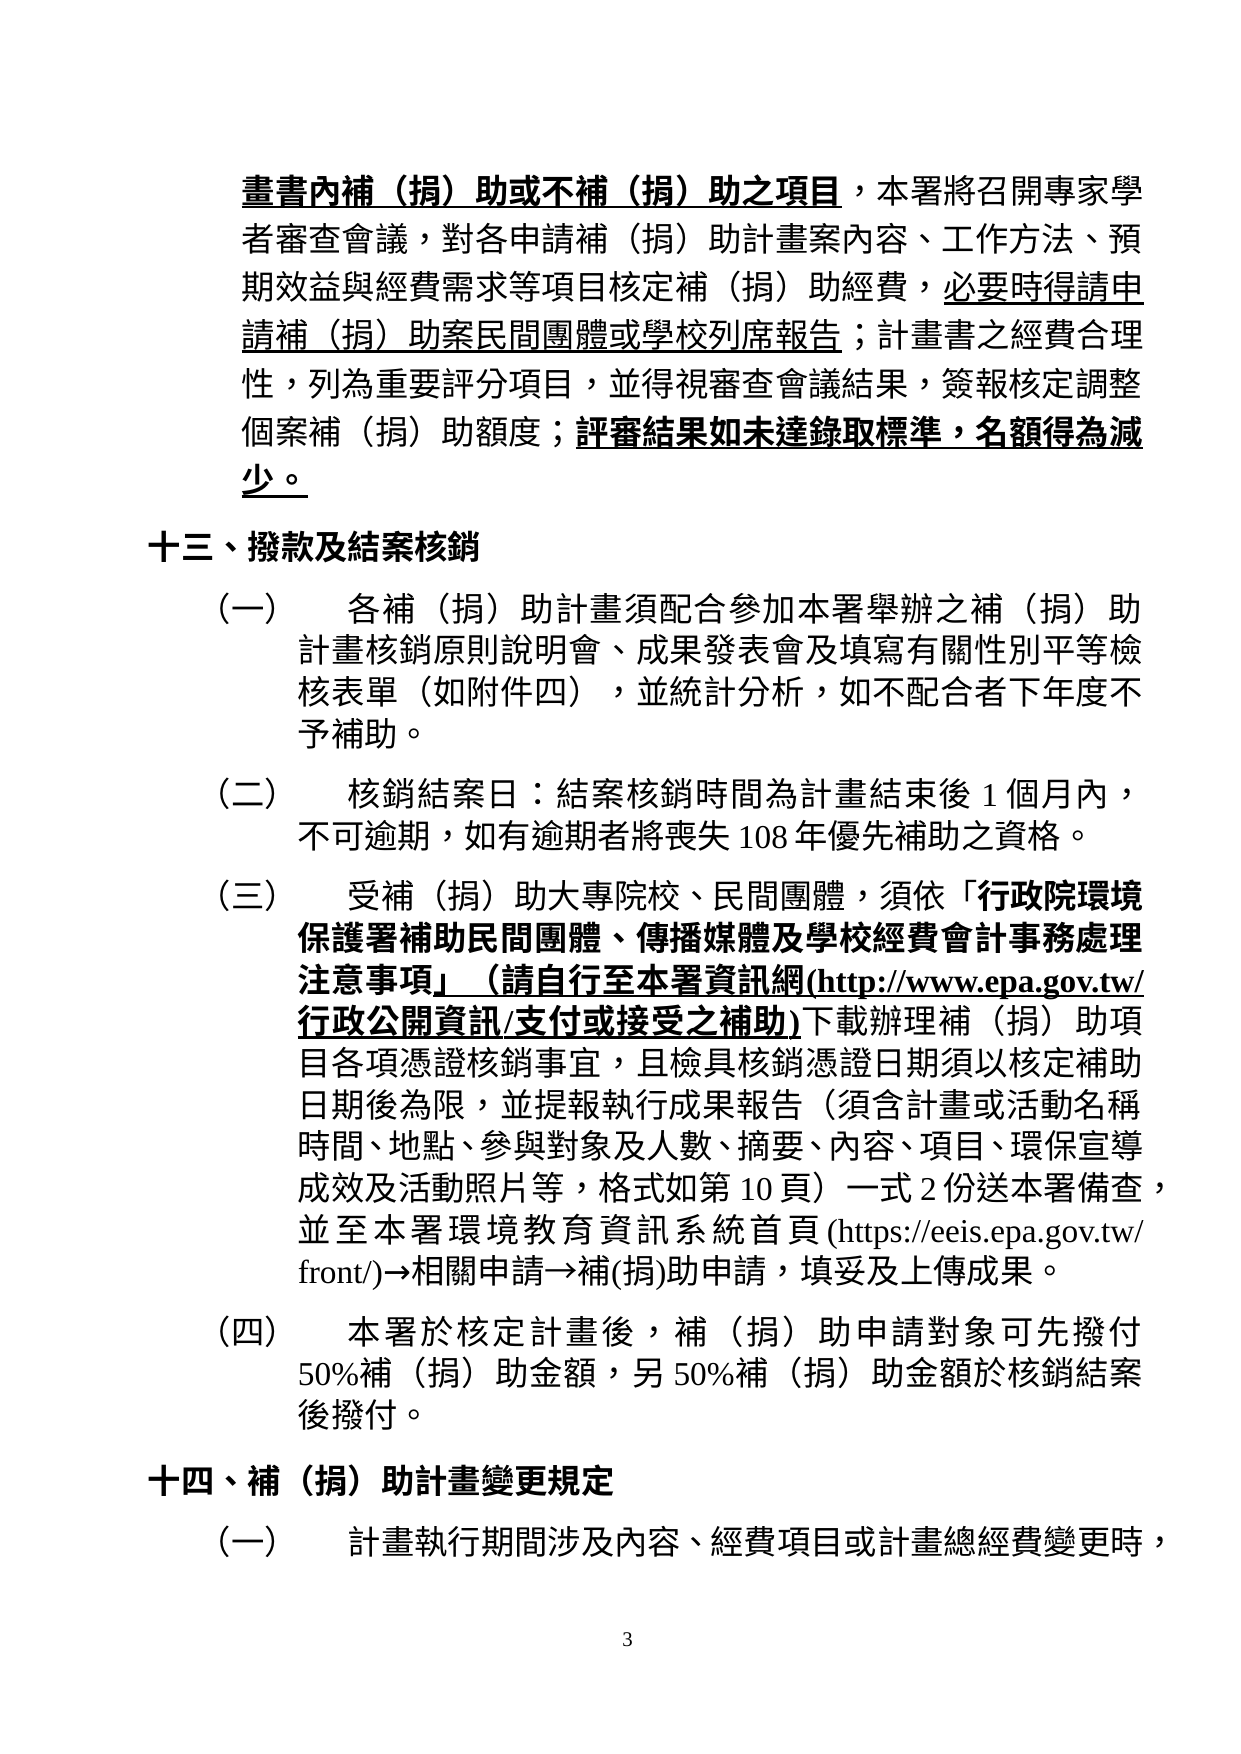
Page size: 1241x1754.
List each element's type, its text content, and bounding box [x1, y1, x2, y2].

text 十四、補（捐）助計畫變更規定 [148, 1454, 1144, 1503]
list 各補（捐）助計畫須配合參加本署舉辦之補（捐）助計畫核銷原則說明會、成果發表會及填寫有關性別平等檢核表單（如附件四），並統計分析，如不配合者下年度不予補助。 [198, 588, 1144, 754]
text 十三、撥款及結案核銷 [148, 521, 1144, 569]
list 本署於核定計畫後，補（捐）助申請對象可先撥付50%補（捐）助金額，另50%補（捐）助金額於核銷結案後撥付。 [198, 1311, 1144, 1436]
text 畫書內補（捐）助或不補（捐）助之項目，本署將召開專家學者審查會議，對各申請補（捐）助計畫案內容、工作方法、預期效益與經費需求等項目核定補（捐）助經費，必要時得請申請補（捐）助案民間團體或學校列席報告；計畫書之經費合理性，列為重要評分項目，並得視審查會議結果，簽報核定調整個案補（捐）助額度；評審結果如未達錄取標準，名額得為減少。 [129, 164, 1144, 502]
list 計畫執行期間涉及內容、經費項目或計畫總經費變更時，應報請本署同意。 [198, 1521, 1144, 1563]
list 核銷結案日：結案核銷時間為計畫結束後1個月內，不可逾期，如有逾期者將喪失108年優先補助之資格。 [198, 773, 1144, 857]
list 受補（捐）助大專院校、民間團體，須依「行政院環境保護署補助民間團體、傳播媒體及學校經費會計事務處理注意事項」（請自行至本署資訊網(http://www.epa.gov.tw/行政公開資訊/支付或接受之補助)下載辦理補（捐）助項目各項憑證核銷事宜，且檢具核銷憑證日期須以核定補助日期後為限，並提報執行成果報告（須含計畫或活動名稱、時間、地點、參與對象及人數、摘要、內容、項目、環保宣導成效及活動照片等，格式如第10頁）一式2份送本署備查，並至本署環境教育資訊系統首頁(https://eeis.epa.gov.tw/front/)→相關申請→補(捐)助申請，填妥及上傳成果。 [198, 875, 1144, 1292]
